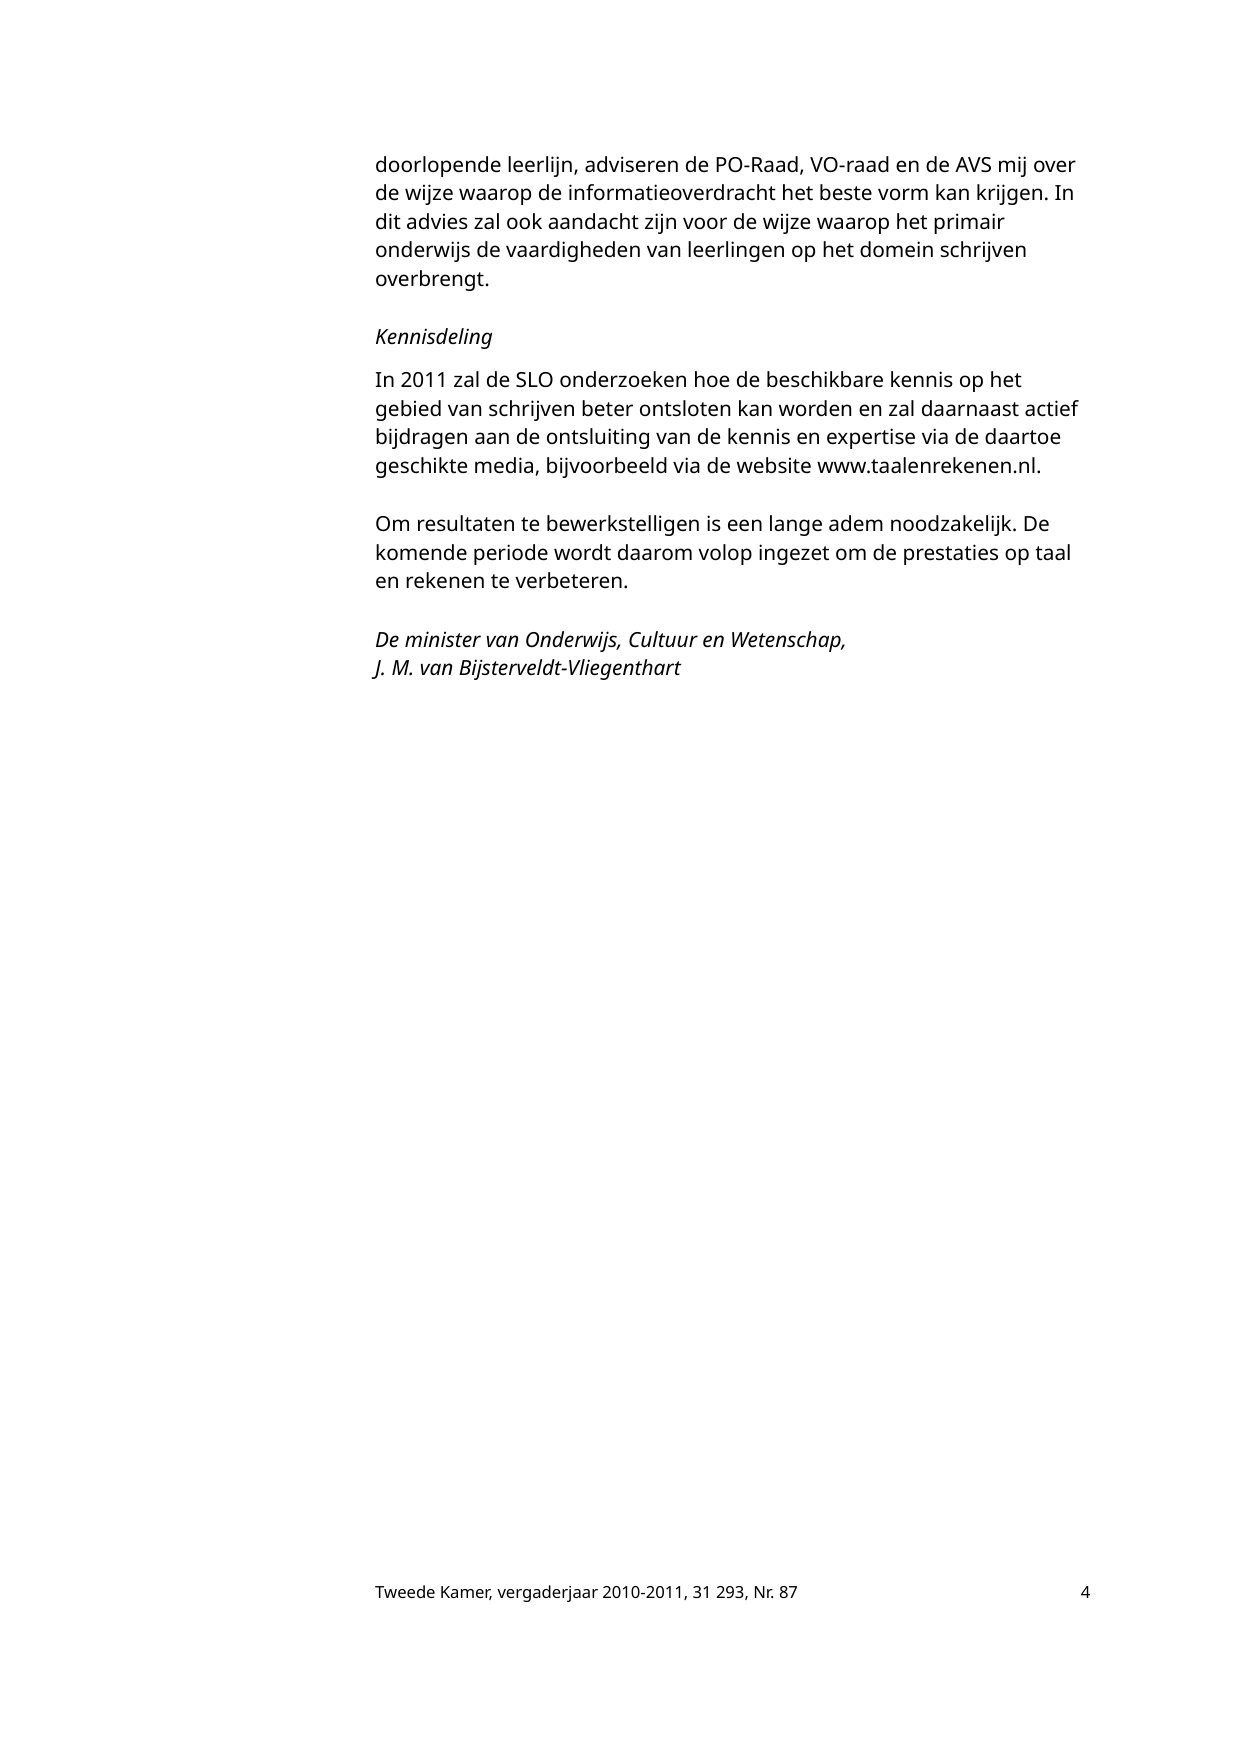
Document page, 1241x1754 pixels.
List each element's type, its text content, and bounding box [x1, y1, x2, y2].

text Omdat gegevensoverdracht een belangrijk middel is voor een doorlopende leerlijn, adviseren de PO-Raad, VO-raad en de AVS mij over de wijze waarop de informatieoverdracht het beste vorm kan krijgen. In dit advies zal ook aandacht zijn voor de wijze waarop het primair onderwijs de vaardigheden van leerlingen op het domein schrijven overbrengt. [375, 150, 1090, 321]
text De minister van Onderwijs, Cultuur en Wetenschap, [375, 653, 1090, 682]
text Om resultaten te bewerkstelligen is een lange adem noodzakelijk. De komende periode wordt daarom volop ingezet om de prestaties op taal en rekenen te verbeteren. [375, 538, 1090, 623]
text In 2011 zal de SLO onderzoeken hoe de beschikbare kennis op het gebied van schrijven beter ontsloten kan worden en zal daarnaast actief bijdragen aan de ontsluiting van de kennis en expertise via de daartoe geschikte media, bijvoorbeeld via de website www.taalenrekenen.nl. [375, 394, 1090, 508]
text J. M. van Bijsterveldt-Vliegenthart [375, 682, 1090, 710]
text Kennisdeling [375, 351, 1090, 379]
